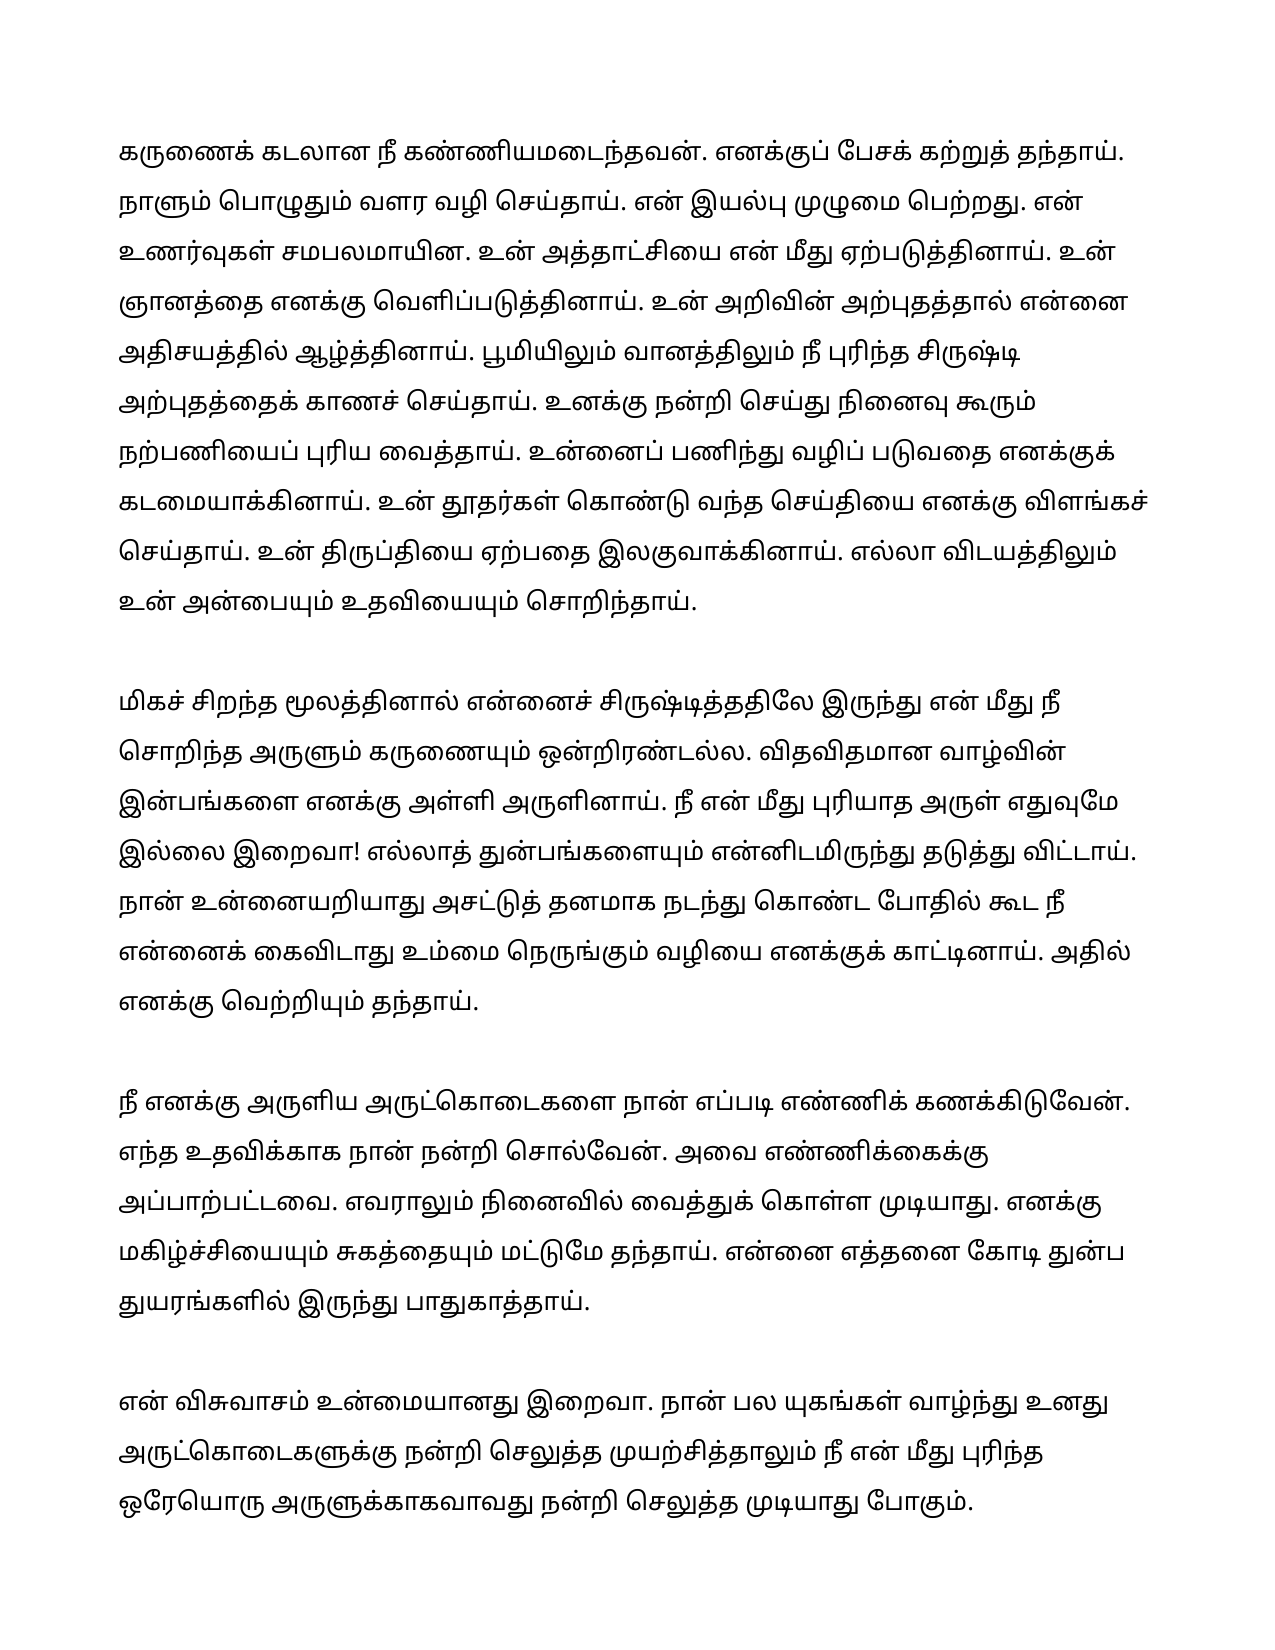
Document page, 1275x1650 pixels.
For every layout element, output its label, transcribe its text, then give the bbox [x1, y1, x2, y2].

text அரபாவில் (At Arafat) : கால் நடையாகவே சென்று பல முறை ஹஜ் செய்தார்கள். காலிபின் புதல்வர்களான பிஷ்ரும் பஷீரும் அறிவிக்கிறார்கள்: அரபா இரவில் நாம் இமாம் ஹுஸைனுடன் இருந்தோம். இமாம் மிகப் பணிவுடன் வெளியே வந்தார். மெதுவாக நடந்து மலை அடிவாரத்தை அடைந்தார். அங்கு அவரோடு அவருடைய குடும்பத்தினரும் நண்பர்களும் பணியாளர்களும் கிப்லாவை நோக்கி நின்றிருந்தனர். பின்னர் தன் கைகளை முகத்துக்கு எதிராக ஏந்தி பிச்சை கேட்கின்ற தோரணையில் இரைஞ்சலானார்கள்: “இறைவா! உனக்கே எல்லாப் புகழும் உரித்தானது. உன் விதியைத் தடுப்போர் யாருமிலர். உன் கொடையை யாரால் தடுக்க முடியும்? உன்னைப் போன்று காரியமாற்ற யாரால் முடியும். தாராளத் தன்மை கொண்டவன். அற்புதங் களைப் படைத்தவன். சிருஷ்டிகளைத் தன் அறிவு நுணுக்கத்தால் சிறப்பாக்கியவன்;. எதுவும் அவனுக்கு மறைந்தவையல்ல. நம்பிக்கைகள் அவனிடம் வீண் போவதில்லை. செயலகளுக்குக் கூலி கொடுப்பான். துன்பப் படுவோர்க்கு கருணை காட்டுவான். ஒளிமயமான இறைவேதத்தை இறக்கியவன். அழைப்பைச் செவிமடுப்பவன். கஷ்டங்களைக் களைபவன். அந்தஸ்துகளை உயர்த்துபவன். கொடுங்கோலரை அடக்குபவன். அவனன்றிக் கடவுளில்லை. அவனுக்கு ஒப்பார் யாருமில்லை. அவன் செவிமடுப்பவன். பார்ப்பவன். அறிவுள்ளவன். அன்புள்ளவன். எல்வாற்றின் மீதும் மிகைத்தவன். அல்லாஹ்வே! நாம் உன்னிடம் இரைஞ்சுகிறோம். உம் இறைமைக்குச் சாட்சி பகர்கிறோம். எனது இரட்சகனும் நீயே. இலட்சியமும் நீரே. அறியப்படாத நிலையில் இருந்த என்னை ஆரம்பித்தவன் நீதான். மண்ணிலிருந்து உருவாக்கினாய். பல காலம் வாழும் வகையில் உறுதியாக்கினீர். பின்பு பூமிக்கு என்னை நல்ல நிலையில் வெளியாக்கினீர். தொட்டிலில் என்னைத் தாங்கிக் காப்பாற்றினாய். பாலூட்டிப் பரிவு காட்டினாய். பராமரித்தோரிடம் என் மீது இரக்கத்தைப் பொழிய வைத்தாய். தாய்மாரிடம் எம்மீது பாசத்தைத் தூண்டி விட்டாய். குறைகளின்றிப் பாதுகாத்தாய். கருணைக் கடலான நீ கண்ணியமடைந்தவன். எனக்குப் பேசக் கற்றுத் தந்தாய். நாளும் பொழுதும் வளர வழி செய்தாய். என் இயல்பு முழுமை பெற்றது. என் உணர்வுகள் சமபலமாயின. உன் அத்தாட்சியை என் மீது ஏற்படுத்தினாய். உன் ஞானத்தை எனக்கு வெளிப்படுத்தினாய். உன் அறிவின் அற்புதத்தால் என்னை அதிசயத்தில் ஆழ்த்தினாய். பூமியிலும் வானத்திலும் நீ புரிந்த சிருஷ்டி அற்புதத்தைக் காணச் செய்தாய். உனக்கு நன்றி செய்து நினைவு கூரும் நற்பணியைப் புரிய வைத்தாய். உன்னைப் பணிந்து வழிப் படுவதை எனக்குக் கடமையாக்கினாய். உன் தூதர்கள் கொண்டு வந்த செய்தியை எனக்கு விளங்கச் செய்தாய். உன் திருப்தியை ஏற்பதை இலகுவாக்கினாய். எல்லா விடயத்திலும் உன் அன்பையும் உதவியையும் சொறிந்தாய். மிகச் சிறந்த மூலத்தினால் என்னைச் சிருஷ்டித்ததிலே இருந்து என் மீது நீ சொறிந்த அருளும் கருணையும் ஒன்றிரண்டல்ல. விதவிதமான வாழ்வின் இன்பங்களை எனக்கு அள்ளி அருளினாய். நீ என் மீது புரியாத அருள் எதுவுமே இல்லை இறைவா! எல்லாத் துன்பங்களையும் என்னிடமிருந்து தடுத்து விட்டாய். நான் உன்னையறியாது அசட்டுத் தனமாக நடந்து கொண்ட போதில் கூட நீ என்னைக் கைவிடாது உம்மை நெருங்கும் வழியை எனக்குக் காட்டினாய். அதில் எனக்கு வெற்றியும் தந்தாய். நீ எனக்கு அருளிய அருட்கொடைகளை நான் எப்படி எண்ணிக் கணக்கிடுவேன். எந்த உதவிக்காக நான் நன்றி சொல்வேன். அவை எண்ணிக்கைக்கு அப்பாற்பட்டவை. எவராலும் நினைவில் வைத்துக் கொள்ள முடியாது. எனக்கு மகிழ்ச்சியையும் சுகத்தையும் மட்டுமே தந்தாய். என்னை எத்தனை கோடி துன்ப துயரங்களில் இருந்து பாதுகாத்தாய். என் விசுவாசம் உன்மையானது இறைவா. நான் பல யுகங்கள் வாழ்ந்து உனது அருட்கொடைகளுக்கு நன்றி செலுத்த முயற்சித்தாலும் நீ என் மீது புரிந்த ஒரேயொரு அருளுக்காகவாவது நன்றி செலுத்த முடியாது போகும். இறைவா! நான் உன்னைப் பார்த்துக் கொண்டிருக்கும் நிலையில் இருப்பது போன்ற அச்சத்தை எனக்கு அருள்வாயாக. உம் மீதான காதலால் என்னை மகிழ்விப்பாயாக. பாவங்களால் என்னைப் பாழாக விடாதே. பரிபூரணமான மனத் திருப்தியை எனக்குத் தருவாயாக. உள்ளத்தின் உறுதியையும் செயலில் தூய்மையையும் கண்ணுக்கு ஒளியையும் மார்க்கத்தின் தெளிவையும் உடலில் ஆரோக்கியத்தையும் தந்து அருளுவாயாக. என் மீது நீ சொறிந்த அனுக்கிரகங்களை நான் எண்ணி முடிப்பது எவ்வாறு? எனக்கு அருள் புரிந்தாய். அள்ளித் தந்தாய். நல்லதையே செய்தாய். அழகு படுத்தினாய். சிறப்பாக்கி வைத்தாய். பரிபூரணப் படுத்தினாய். உணவளித்தாய். வெற்றியளித்தாய். கொடையளித்தாய். நிரப்பமாக்கினாய். திருப்திப்படுத்தினாய். உறைவிடம் அளித்தாய். போது மாக்கினாய். வழிகாட்டினாய். குறைகளை மறைத்தாய். பாதுகாப்புத் தந்தாய். மன்னிப்பளித்தாய். சக்தியைத் தந்தாய். கண்ணியம் தந்தாய். உதவி செய்தாய். தோள் கொடுத்தாய். உறுதிப் படுத்தினாய். ஒத்தாசை புரிந்தாய். சுகப் படுத்தினாய். சங்கைப் படுத்தினாய். என் இறைவனாகிய நீ கண்ணியம் மிக்கவன். புகழும் நன்றியும் உனக்கு மட்டுமே சொந்தமானது. என்னுடைய தவறுகளையும் பாவங்களையும் புரிந்து கொண்டு மன்னிப்புக் கோருகிறேன். அவற்றை மன்னித்து விடுவாயாக. இமாம் ஹுஸைனுடன் சேர்ந்து கூடியிருந்த மக்களும் இந்த துஆவை ஓதினர். இந்த துஆ எல்லோர் மனதையும் பிளிந்து எடுத்தது. உரக்கக் கத்தி அழுது மன்றாடினர். [118, 118, 1157, 1518]
